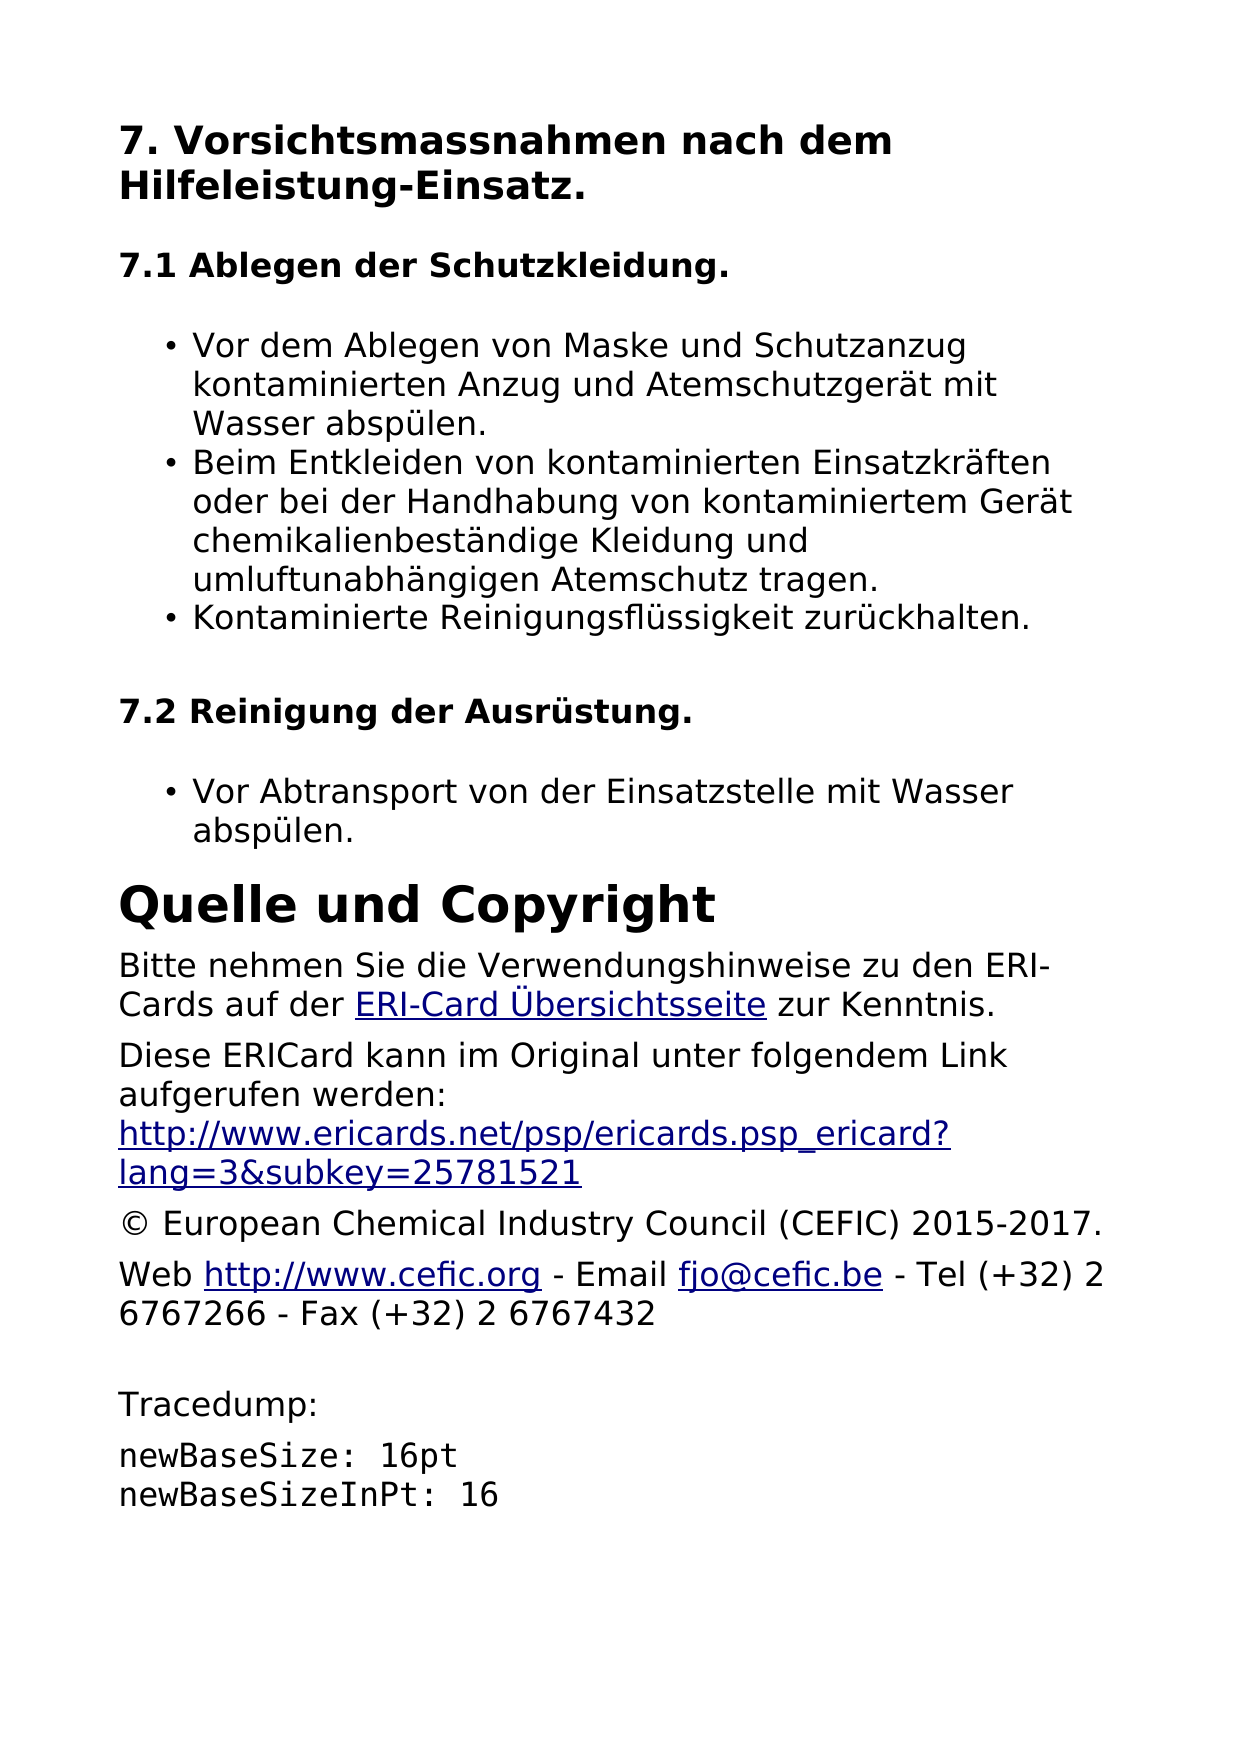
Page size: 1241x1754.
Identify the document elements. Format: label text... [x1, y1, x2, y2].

subtitle 7. Vorsichtsmassnahmen nach dem Hilfeleistung-Einsatz. [118, 118, 1122, 208]
text © European Chemical Industry Council (CEFIC) 2015-2017. [118, 1204, 1122, 1243]
text Web http://www.cefic.org - Email fjo@cefic.be - Tel (+32) 2 6767266 - Fax (+32) 2 6767432 [118, 1256, 1122, 1334]
list Vor dem Ablegen von Maske und Schutzanzug kontaminierten Anzug und Atemschutzgerät mit Wasser abspülen. [177, 327, 1122, 443]
list Beim Entkleiden von kontaminierten Einsatzkräften oder bei der Handhabung von kontaminiertem Gerät chemikalienbeständige Kleidung und umluftunabhängigen Atemschutz tragen. [177, 443, 1122, 599]
subtitle Quelle und Copyright [118, 876, 1122, 934]
text Tracedump: [118, 1346, 1122, 1424]
subtitle 7.1 Ablegen der Schutzkleidung. [118, 246, 1122, 285]
subtitle 7.2 Reinigung der Ausrüstung. [118, 692, 1122, 731]
list Vor Abtransport von der Einsatzstelle mit Wasser abspülen. [177, 773, 1122, 851]
list Kontaminierte Reinigungsflüssigkeit zurückhalten. [177, 599, 1122, 638]
text Diese ERICard kann im Original unter folgendem Link aufgerufen werden: http://www.ericards.net/psp/ericards.psp_ericard?lang=3&subkey=25781521 [118, 1037, 1122, 1192]
text newBaseSize: 16pt newBaseSizeInPt: 16 [118, 1436, 1122, 1514]
text Bitte nehmen Sie die Verwendungshinweise zu den ERI-Cards auf der ERI-Card Übersichtsseite zur Kenntnis. [118, 946, 1122, 1024]
